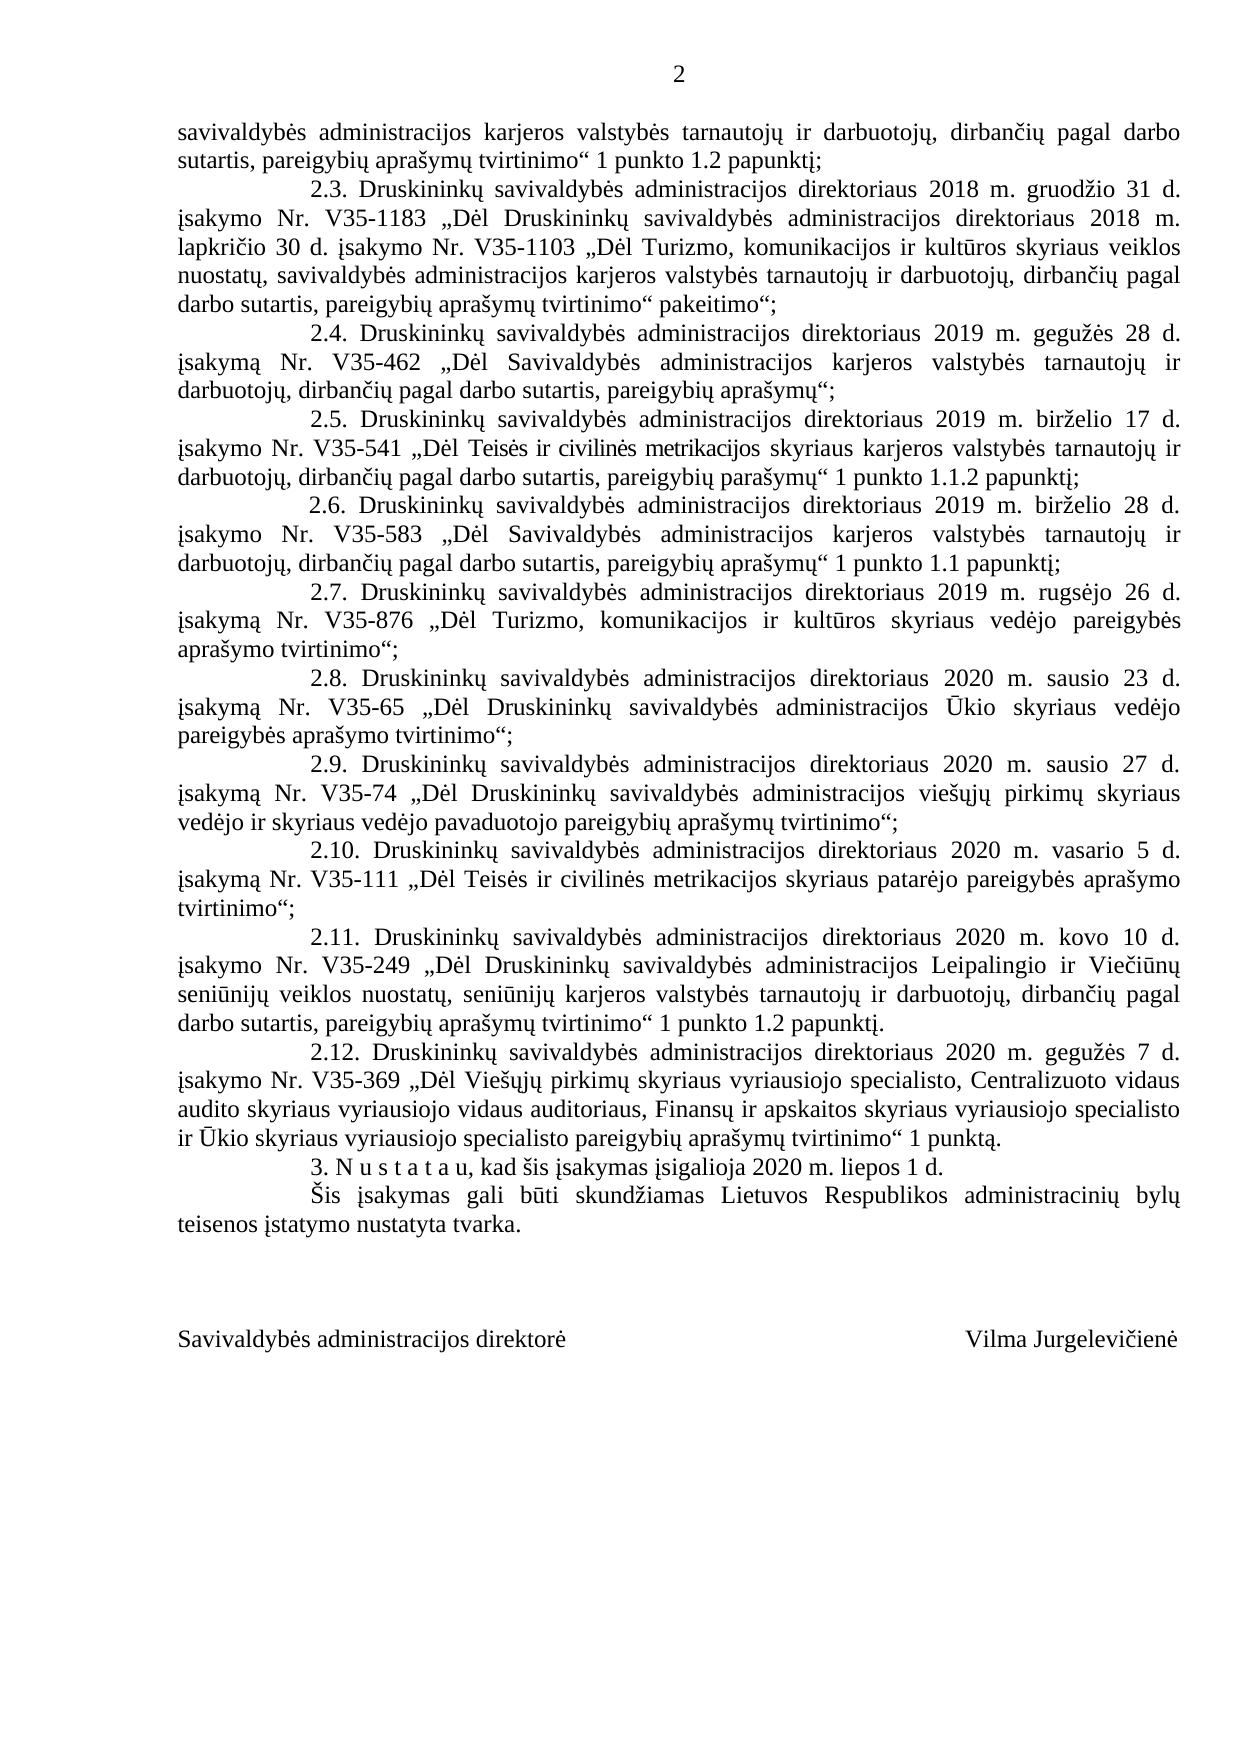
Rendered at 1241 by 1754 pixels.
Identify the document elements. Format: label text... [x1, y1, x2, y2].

text 3. N u s t a t a u, kad šis įsakymas įsigalioja 2020 m. liepos 1 d. [177, 1152, 1181, 1180]
text 2.7. Druskininkų savivaldybės administracijos direktoriaus 2019 m. rugsėjo 26 d. įsakymą Nr. V35-876 „Dėl Turizmo, komunikacijos ir kultūros skyriaus vedėjo pareigybės aprašymo tvirtinimo“; [177, 577, 1181, 663]
text savivaldybės administracijos karjeros valstybės tarnautojų ir darbuotojų, dirbančių pagal darbo sutartis, pareigybių aprašymų tvirtinimo“ 1 punkto 1.2 papunktį; [177, 117, 1181, 174]
text 2.5. Druskininkų savivaldybės administracijos direktoriaus 2019 m. birželio 17 d. įsakymo Nr. V35-541 „Dėl Teisės ir civilinės metrikacijos skyriaus karjeros valstybės tarnautojų ir darbuotojų, dirbančių pagal darbo sutartis, pareigybių parašymų“ 1 punkto 1.1.2 papunktį; [177, 404, 1181, 490]
text 2.12. Druskininkų savivaldybės administracijos direktoriaus 2020 m. gegužės 7 d. įsakymo Nr. V35-369 „Dėl Viešųjų pirkimų skyriaus vyriausiojo specialisto, Centralizuoto vidaus audito skyriaus vyriausiojo vidaus auditoriaus, Finansų ir apskaitos skyriaus vyriausiojo specialisto ir Ūkio skyriaus vyriausiojo specialisto pareigybių aprašymų tvirtinimo“ 1 punktą. [177, 1037, 1181, 1152]
text 2.11. Druskininkų savivaldybės administracijos direktoriaus 2020 m. kovo 10 d. įsakymo Nr. V35-249 „Dėl Druskininkų savivaldybės administracijos Leipalingio ir Viečiūnų seniūnijų veiklos nuostatų, seniūnijų karjeros valstybės tarnautojų ir darbuotojų, dirbančių pagal darbo sutartis, pareigybių aprašymų tvirtinimo“ 1 punkto 1.2 papunktį. [177, 922, 1181, 1037]
text 2.4. Druskininkų savivaldybės administracijos direktoriaus 2019 m. gegužės 28 d. įsakymą Nr. V35-462 „Dėl Savivaldybės administracijos karjeros valstybės tarnautojų ir darbuotojų, dirbančių pagal darbo sutartis, pareigybių aprašymų“; [177, 318, 1181, 404]
text 2.3. Druskininkų savivaldybės administracijos direktoriaus 2018 m. gruodžio 31 d. įsakymo Nr. V35-1183 „Dėl Druskininkų savivaldybės administracijos direktoriaus 2018 m. lapkričio 30 d. įsakymo Nr. V35-1103 „Dėl Turizmo, komunikacijos ir kultūros skyriaus veiklos nuostatų, savivaldybės administracijos karjeros valstybės tarnautojų ir darbuotojų, dirbančių pagal darbo sutartis, pareigybių aprašymų tvirtinimo“ pakeitimo“; [177, 174, 1181, 318]
text Savivaldybės administracijos direktorė Vilma Jurgelevičienė [177, 1324, 1181, 1353]
text Šis įsakymas gali būti skundžiamas Lietuvos Respublikos administracinių bylų teisenos įstatymo nustatyta tvarka. [177, 1180, 1181, 1238]
text 2.9. Druskininkų savivaldybės administracijos direktoriaus 2020 m. sausio 27 d. įsakymą Nr. V35-74 „Dėl Druskininkų savivaldybės administracijos viešųjų pirkimų skyriaus vedėjo ir skyriaus vedėjo pavaduotojo pareigybių aprašymų tvirtinimo“; [177, 749, 1181, 835]
text 2.8. Druskininkų savivaldybės administracijos direktoriaus 2020 m. sausio 23 d. įsakymą Nr. V35-65 „Dėl Druskininkų savivaldybės administracijos Ūkio skyriaus vedėjo pareigybės aprašymo tvirtinimo“; [177, 663, 1181, 749]
text 2.6. Druskininkų savivaldybės administracijos direktoriaus 2019 m. birželio 28 d. įsakymo Nr. V35-583 „Dėl Savivaldybės administracijos karjeros valstybės tarnautojų ir darbuotojų, dirbančių pagal darbo sutartis, pareigybių aprašymų“ 1 punkto 1.1 papunktį; [177, 490, 1181, 577]
text 2.10. Druskininkų savivaldybės administracijos direktoriaus 2020 m. vasario 5 d. įsakymą Nr. V35-111 „Dėl Teisės ir civilinės metrikacijos skyriaus patarėjo pareigybės aprašymo tvirtinimo“; [177, 835, 1181, 922]
